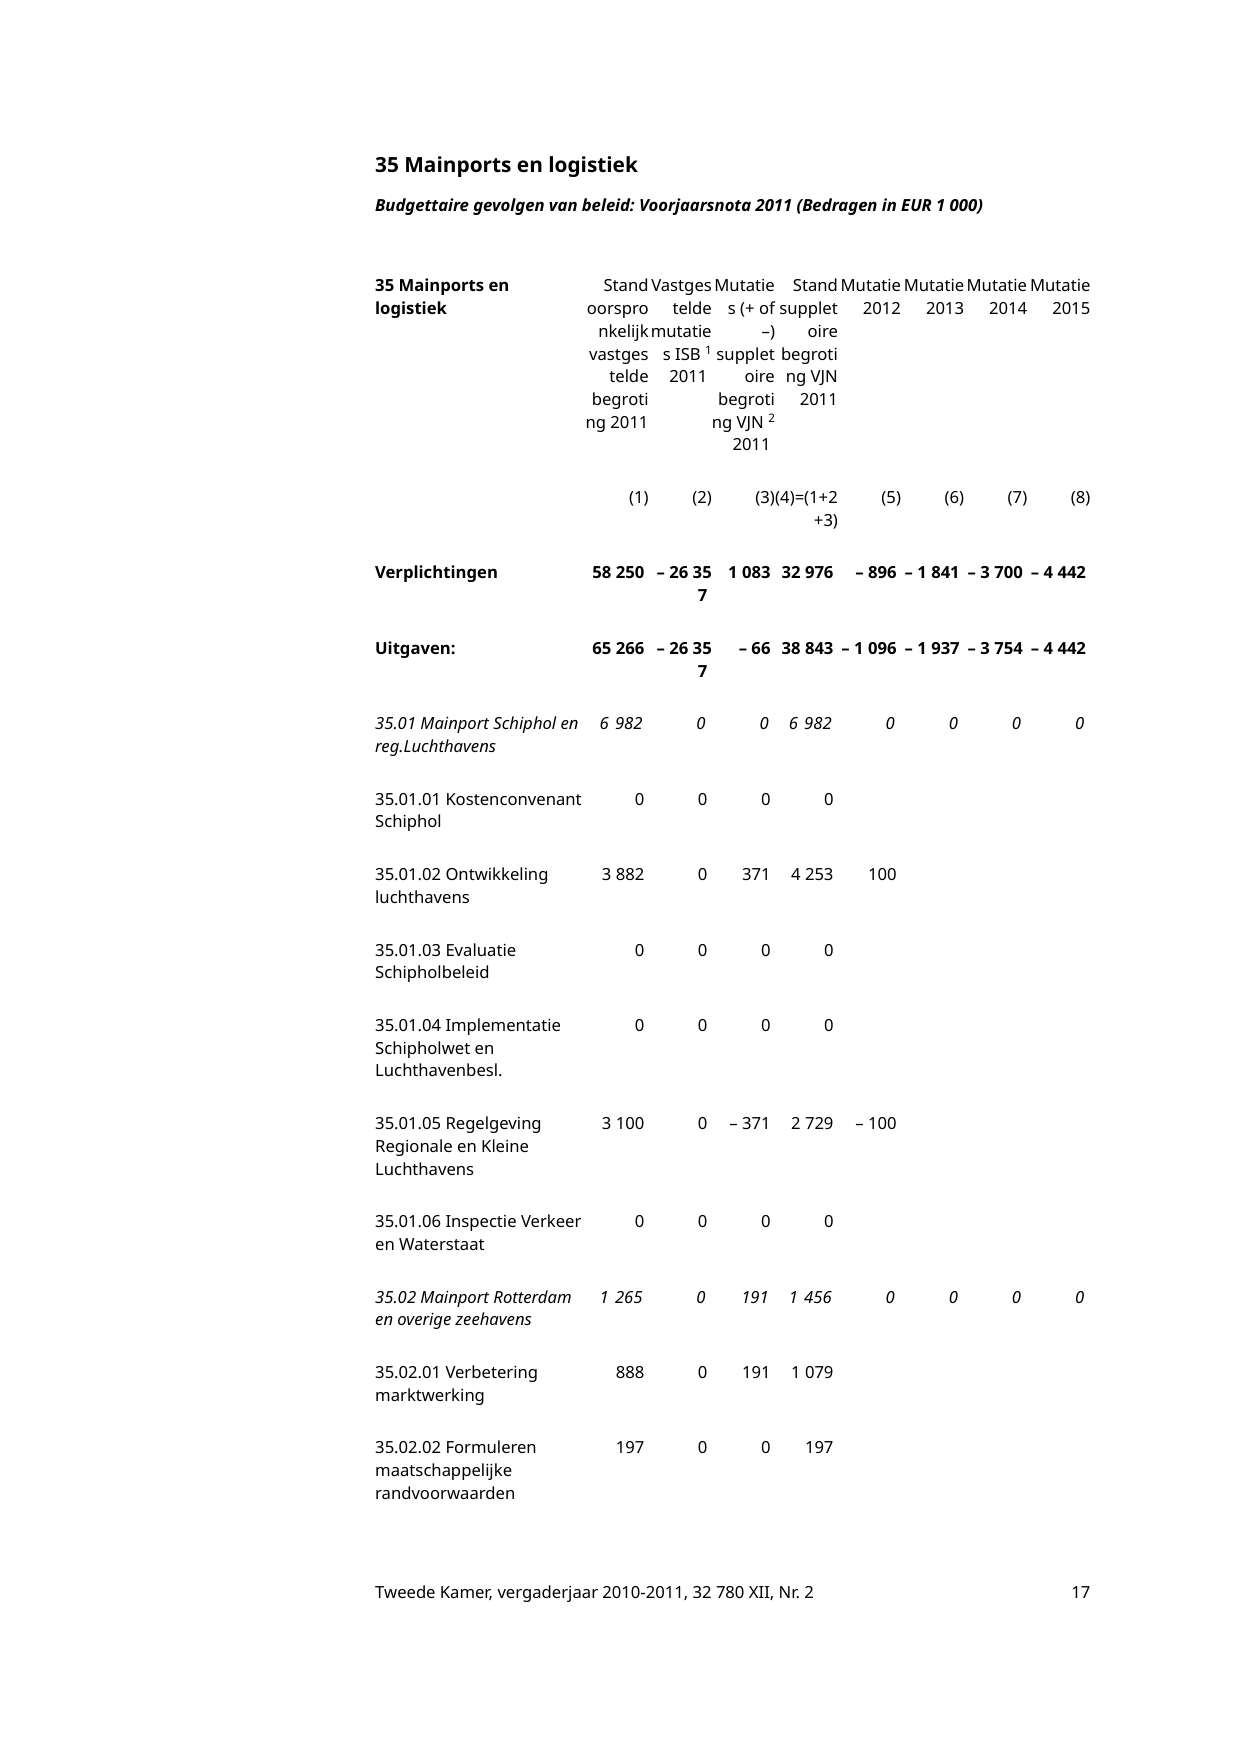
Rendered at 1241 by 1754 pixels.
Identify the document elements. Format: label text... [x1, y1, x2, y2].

table_cell [375, 486, 585, 561]
table_cell [838, 1014, 901, 1112]
table_cell 0 [711, 788, 774, 863]
table_cell [1027, 1112, 1090, 1210]
table_cell 35.02.02 Formuleren maatschappelijke randvoorwaarden [375, 1436, 585, 1534]
table_cell 3 882 [585, 863, 648, 938]
table_cell [1027, 938, 1090, 1014]
table_cell 0 [964, 1285, 1027, 1361]
table_cell – 26 357 [648, 561, 711, 637]
table_cell [901, 1112, 964, 1210]
table_cell 0 [648, 1436, 711, 1534]
table_cell Verplichtingen [375, 561, 585, 637]
table_header Vastgestelde mutaties ISB 1 2011 [648, 274, 711, 486]
table_cell 371 [711, 863, 774, 938]
table_cell 0 [648, 1361, 711, 1436]
table_cell 0 [711, 1436, 774, 1534]
table_cell 35.02 Mainport Rotterdam en overige zeehavens [375, 1285, 585, 1361]
table_cell [964, 1436, 1027, 1534]
table_cell 1 265 [585, 1285, 648, 1361]
table_cell 0 [711, 1210, 774, 1285]
table_cell 1 079 [775, 1361, 838, 1436]
table_cell [901, 788, 964, 863]
table_cell (7) [964, 486, 1027, 561]
table_cell – 4 442 [1027, 561, 1090, 637]
table_cell 35.01.06 Inspectie Verkeer en Waterstaat [375, 1210, 585, 1285]
table_cell 2 729 [775, 1112, 838, 1210]
table_cell [901, 1361, 964, 1436]
table_cell [964, 788, 1027, 863]
table_cell 1 456 [775, 1285, 838, 1361]
table_cell 0 [585, 1210, 648, 1285]
table_cell 6 982 [775, 712, 838, 787]
table_cell 0 [648, 938, 711, 1014]
table_cell 0 [711, 1014, 774, 1112]
table_cell – 1 841 [901, 561, 964, 637]
table_cell 35.01.02 Ontwikkeling luchthavens [375, 863, 585, 938]
table_cell 0 [1027, 1285, 1090, 1361]
table_cell – 26 357 [648, 637, 711, 712]
table_cell 0 [775, 938, 838, 1014]
table_cell 0 [648, 1210, 711, 1285]
table_cell – 1 096 [838, 637, 901, 712]
table_cell (4)=(1+2+3) [775, 486, 838, 561]
table_header Mutatie 2014 [964, 274, 1027, 486]
table_cell 197 [775, 1436, 838, 1534]
table_cell [1027, 1014, 1090, 1112]
table_cell (5) [838, 486, 901, 561]
table_cell 0 [648, 1285, 711, 1361]
table_cell [838, 1361, 901, 1436]
table_cell [901, 1436, 964, 1534]
table_cell 0 [648, 1014, 711, 1112]
table_cell [901, 1014, 964, 1112]
table_cell 35.02.01 Verbetering marktwerking [375, 1361, 585, 1436]
table_cell 38 843 [775, 637, 838, 712]
table_header Mutatie 2013 [901, 274, 964, 486]
table_cell [901, 863, 964, 938]
table_cell [964, 938, 1027, 1014]
table_cell – 4 442 [1027, 637, 1090, 712]
table_cell 0 [901, 712, 964, 787]
table_cell 0 [648, 863, 711, 938]
table_cell 35.01.03 Evaluatie Schipholbeleid [375, 938, 585, 1014]
table_cell 0 [648, 788, 711, 863]
table_header 35 Mainports en logistiek [375, 274, 585, 486]
table_cell [1027, 788, 1090, 863]
table_cell (2) [648, 486, 711, 561]
table_cell 197 [585, 1436, 648, 1534]
table_cell (6) [901, 486, 964, 561]
table_cell 100 [838, 863, 901, 938]
table_cell 0 [648, 1112, 711, 1210]
table_cell [901, 1210, 964, 1285]
table_header Mutaties (+ of –) suppletoire begroting VJN 2 2011 [711, 274, 774, 486]
table_cell 888 [585, 1361, 648, 1436]
text Budgettaire gevolgen van beleid: Voorjaarsnota 2011 (Bedragen in EUR 1 000) [375, 193, 1090, 216]
table_cell 58 250 [585, 561, 648, 637]
table_cell 191 [711, 1285, 774, 1361]
table_cell [1027, 1361, 1090, 1436]
table_cell – 3 754 [964, 637, 1027, 712]
table_cell 1 083 [711, 561, 774, 637]
table_cell [964, 1361, 1027, 1436]
table_cell 32 976 [775, 561, 838, 637]
table_cell 0 [585, 1014, 648, 1112]
table_cell 0 [1027, 712, 1090, 787]
table_cell – 100 [838, 1112, 901, 1210]
table_cell [964, 1210, 1027, 1285]
table_header Stand suppletoire begroting VJN 2011 [775, 274, 838, 486]
table_cell [1027, 863, 1090, 938]
table_cell 191 [711, 1361, 774, 1436]
table_cell 0 [711, 938, 774, 1014]
table_cell 0 [775, 788, 838, 863]
table_cell 3 100 [585, 1112, 648, 1210]
table_cell 0 [964, 712, 1027, 787]
table_cell (1) [585, 486, 648, 561]
table_cell (8) [1027, 486, 1090, 561]
text 35 Mainports en logistiek [375, 150, 1090, 178]
table_cell 0 [838, 1285, 901, 1361]
table_cell [964, 1112, 1027, 1210]
table_cell 35.01.01 Kostenconvenant Schiphol [375, 788, 585, 863]
table_cell [838, 1436, 901, 1534]
table_cell 0 [775, 1210, 838, 1285]
table_cell (3) [711, 486, 774, 561]
table_cell – 1 937 [901, 637, 964, 712]
table_cell [964, 863, 1027, 938]
table_cell 4 253 [775, 863, 838, 938]
table_cell [838, 1210, 901, 1285]
table_cell – 371 [711, 1112, 774, 1210]
table_cell 35.01 Mainport Schiphol en reg.Luchthavens [375, 712, 585, 787]
table_cell – 3 700 [964, 561, 1027, 637]
table_cell – 66 [711, 637, 774, 712]
table_cell [838, 938, 901, 1014]
table_cell 6 982 [585, 712, 648, 787]
table_cell [964, 1014, 1027, 1112]
table_cell 0 [585, 788, 648, 863]
table_cell 0 [585, 938, 648, 1014]
table_cell [1027, 1436, 1090, 1534]
table_cell 0 [648, 712, 711, 787]
table_header Stand oorspronkelijk vastgestelde begroting 2011 [585, 274, 648, 486]
table_cell [838, 788, 901, 863]
table_cell Uitgaven: [375, 637, 585, 712]
table_cell 35.01.04 Implementatie Schipholwet en Luchthavenbesl. [375, 1014, 585, 1112]
table_cell – 896 [838, 561, 901, 637]
table_cell [1027, 1210, 1090, 1285]
table_cell 65 266 [585, 637, 648, 712]
table_cell [901, 938, 964, 1014]
table_cell 0 [838, 712, 901, 787]
table_header Mutatie 2015 [1027, 274, 1090, 486]
table_cell 0 [711, 712, 774, 787]
table_cell 35.01.05 Regelgeving Regionale en Kleine Luchthavens [375, 1112, 585, 1210]
table_cell 0 [775, 1014, 838, 1112]
table_cell 0 [901, 1285, 964, 1361]
table_header Mutatie 2012 [838, 274, 901, 486]
